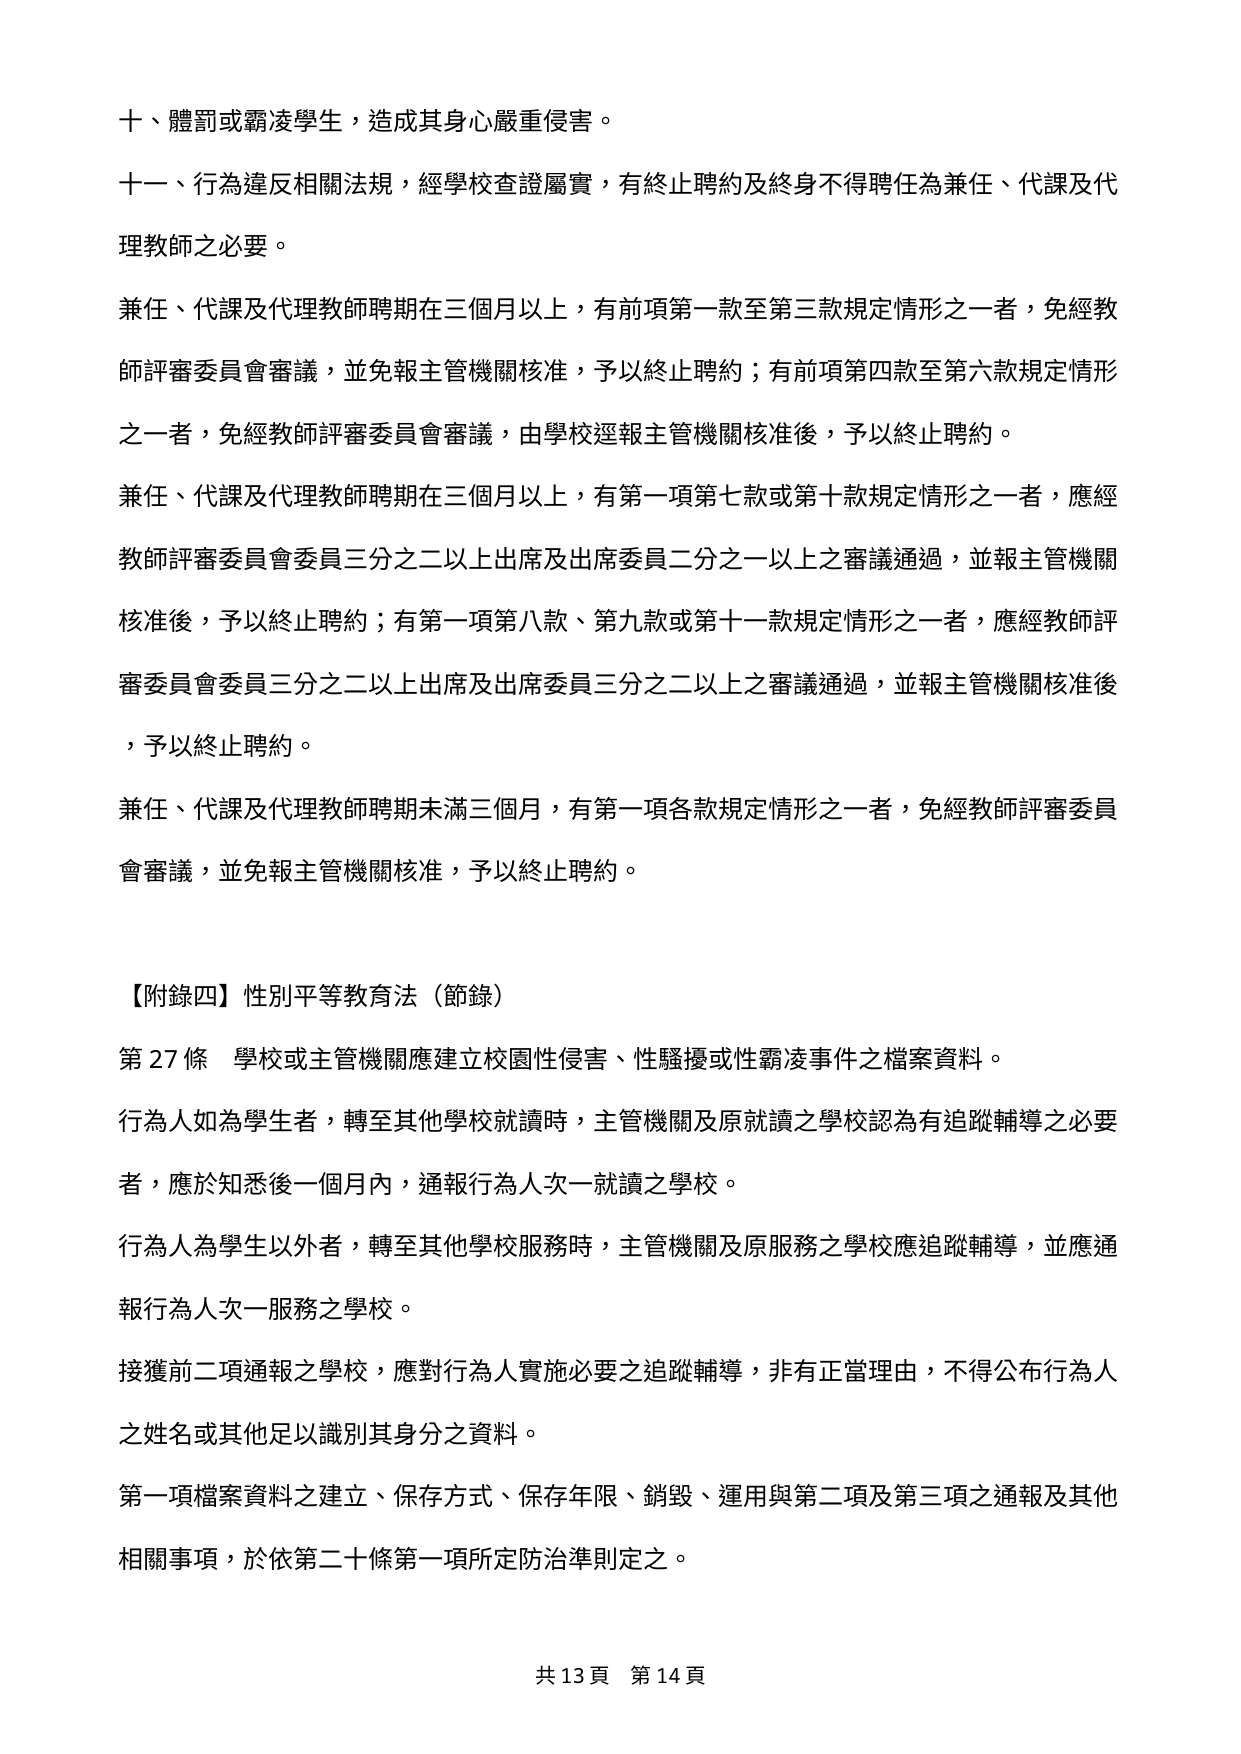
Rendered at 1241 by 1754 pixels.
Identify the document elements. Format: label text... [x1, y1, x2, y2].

text ，予以終止聘約。 [118, 703, 1122, 766]
text 接獲前二項通報之學校，應對行為人實施必要之追蹤輔導，非有正當理由，不得公布行為人之姓名或其他足以識別其身分之資料。 [118, 1328, 1122, 1453]
text 兼任、代課及代理教師聘期未滿三個月，有第一項各款規定情形之一者，免經教師評審委員會審議，並免報主管機關核准，予以終止聘約。 [118, 766, 1122, 891]
text 行為人如為學生者，轉至其他學校就讀時，主管機關及原就讀之學校認為有追蹤輔導之必要者，應於知悉後一個月內，通報行為人次一就讀之學校。 [118, 1078, 1122, 1203]
text 【附錄四】性別平等教育法（節錄） [118, 953, 1122, 1016]
text 第27條 學校或主管機關應建立校園性侵害、性騷擾或性霸凌事件之檔案資料。 [118, 1016, 1122, 1078]
text 十一、行為違反相關法規，經學校查證屬實，有終止聘約及終身不得聘任為兼任、代課及代理教師之必要。 [118, 141, 1122, 266]
text 行為人為學生以外者，轉至其他學校服務時，主管機關及原服務之學校應追蹤輔導，並應通報行為人次一服務之學校。 [118, 1203, 1122, 1328]
text 第一項檔案資料之建立、保存方式、保存年限、銷毀、運用與第二項及第三項之通報及其他相關事項，於依第二十條第一項所定防治準則定之。 [118, 1453, 1122, 1578]
text 十、體罰或霸凌學生，造成其身心嚴重侵害。 [118, 78, 1122, 141]
text 兼任、代課及代理教師聘期在三個月以上，有前項第一款至第三款規定情形之一者，免經教師評審委員會審議，並免報主管機關核准，予以終止聘約；有前項第四款至第六款規定情形之一者，免經教師評審委員會審議，由學校逕報主管機關核准後，予以終止聘約。 [118, 266, 1122, 453]
text 兼任、代課及代理教師聘期在三個月以上，有第一項第七款或第十款規定情形之一者，應經教師評審委員會委員三分之二以上出席及出席委員二分之一以上之審議通過，並報主管機關核准後，予以終止聘約；有第一項第八款、第九款或第十一款規定情形之一者，應經教師評審委員會委員三分之二以上出席及出席委員三分之二以上之審議通過，並報主管機關核准後 [118, 453, 1122, 703]
